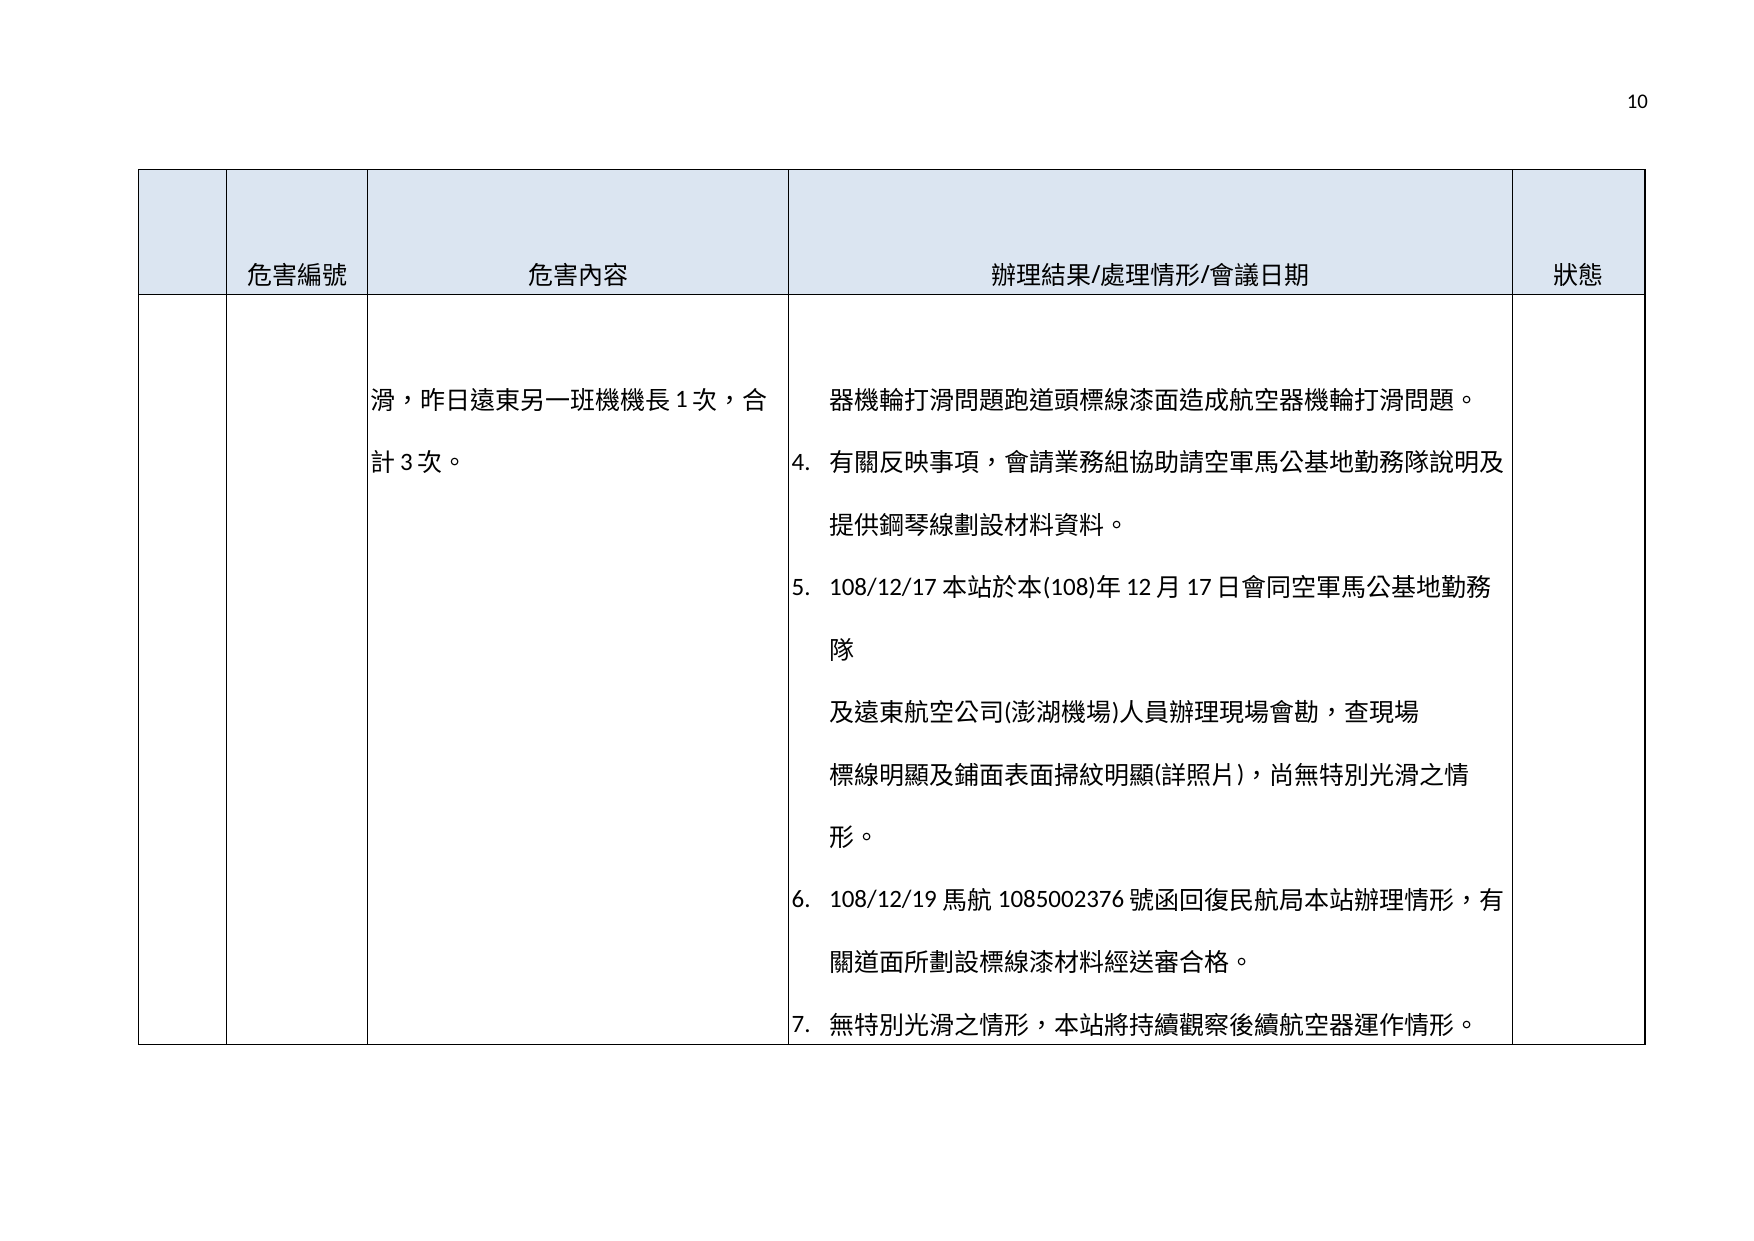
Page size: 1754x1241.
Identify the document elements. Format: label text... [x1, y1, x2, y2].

table_header 危害編號 [227, 170, 367, 294]
table_header [1646, 169, 1754, 294]
table_header 辦理結果/處理情形/會議日期 [789, 170, 1512, 294]
table_cell [1646, 294, 1754, 1044]
table_cell [139, 295, 226, 1044]
table_cell 滑，昨日遠東另一班機機長1次，合計3次。 [368, 295, 788, 1044]
table_cell 紀錄於航務日誌惠請業務組查處。 業務組108/12/09回覆(108/12/06航務日誌):正式函請馬基隊加強02跑道端胎屑清除成效。 108/12/10站務驗字第1085031342號函有關本局「航站空側安全自願報告系統」接獲通報貴站02跑道頭標線漆面造成航空器機輪打滑問題跑道頭標線漆面造成航空器機輪打滑問題。 有關反映事項，會請業務組協助請空軍馬公基地勤務隊說明及提供鋼琴線劃設材料資料。 108/12/17 本站於本(108)年12月17日會同空軍馬公基地勤務隊 及遠東航空公司(澎湖機場)人員辦理現場會勘，查現場 標線明顯及鋪面表面掃紋明顯(詳照片)，尚無特別光滑之情形。 108/12/19 馬航1085002376號函回復民航局本站辦理情形，有關道面所劃設標線漆材料經送審合格。 無特別光滑之情形，本站將持續觀察後續航空器運作情形。 108/12/19安全委員會會議主席裁示:請業務組洽摩擦係數檢測廠商了解是否可針對此處(02跑道頭)做靜態式的檢測。 109/2/17第1次安全工作小組會議 : 經業務組洽摩擦係數檢測廠商(儀衡公司)，依該公司曾承攬民航局機場道面維護技術規範彙編之經驗表示，目前國內外機場未有查得施測小範圍定點摩擦係數之案例，一般公路之標線經交通部所頒規範係以英式擺錘檢測抗滑係數(BPN為單位)，惟其施作儀器、方式、水膜厚度規定與否、施測對象（熱融標線）、檢測數據代表尺寸及單位皆不相同，亦尚未有與跑道摩擦係數檢測值進行有效轉換比較之方式。爰擬依前次會勘協議方式辦理本案。 主席裁示 : 提報今年第1次委員會諮詢討論。 [789, 295, 1512, 1044]
table_cell [227, 295, 367, 1044]
table_header 狀態 [1513, 170, 1644, 294]
table_cell [1513, 295, 1644, 1044]
table_header 危害內容 [368, 170, 788, 294]
table_header [139, 170, 226, 294]
